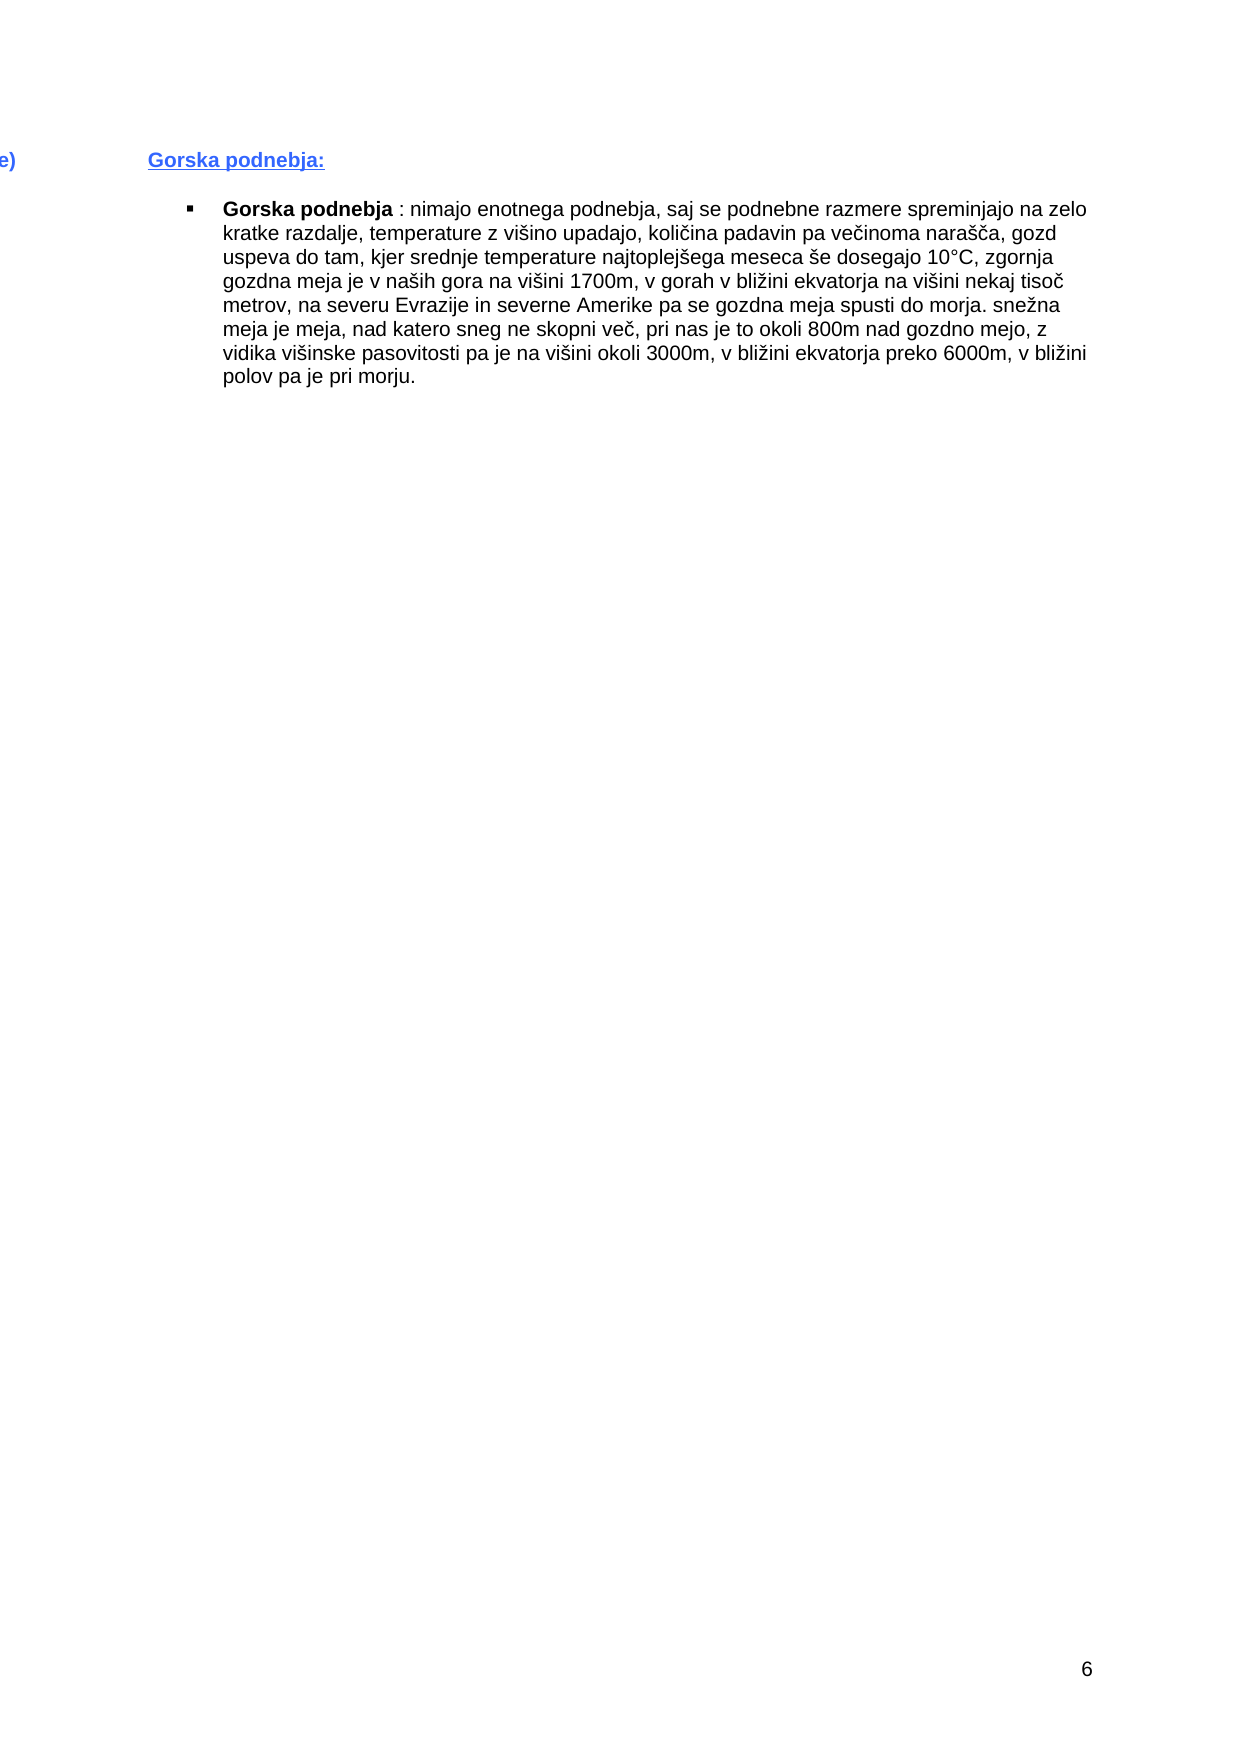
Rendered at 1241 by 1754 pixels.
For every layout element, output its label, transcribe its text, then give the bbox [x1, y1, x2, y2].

subtitle Gorska podnebja: [0, 148, 1093, 172]
list Gorska podnebja : nimajo enotnega podnebja, saj se podnebne razmere spreminjajo na zelo kratke razdalje, temperature z višino upadajo, količina padavin pa večinoma narašča, gozd uspeva do tam, kjer srednje temperature najtoplejšega meseca še dosegajo 10°C, zgornja gozdna meja je v naših gora na višini 1700m, v gorah v bližini ekvatorja na višini nekaj tisoč metrov, na severu Evrazije in severne Amerike pa se gozdna meja spusti do morja. snežna meja je meja, nad katero sneg ne skopni več, pri nas je to okoli 800m nad gozdno mejo, z vidika višinske pasovitosti pa je na višini okoli 3000m, v bližini ekvatorja preko 6000m, v bližini polov pa je pri morju. [185, 197, 1093, 388]
